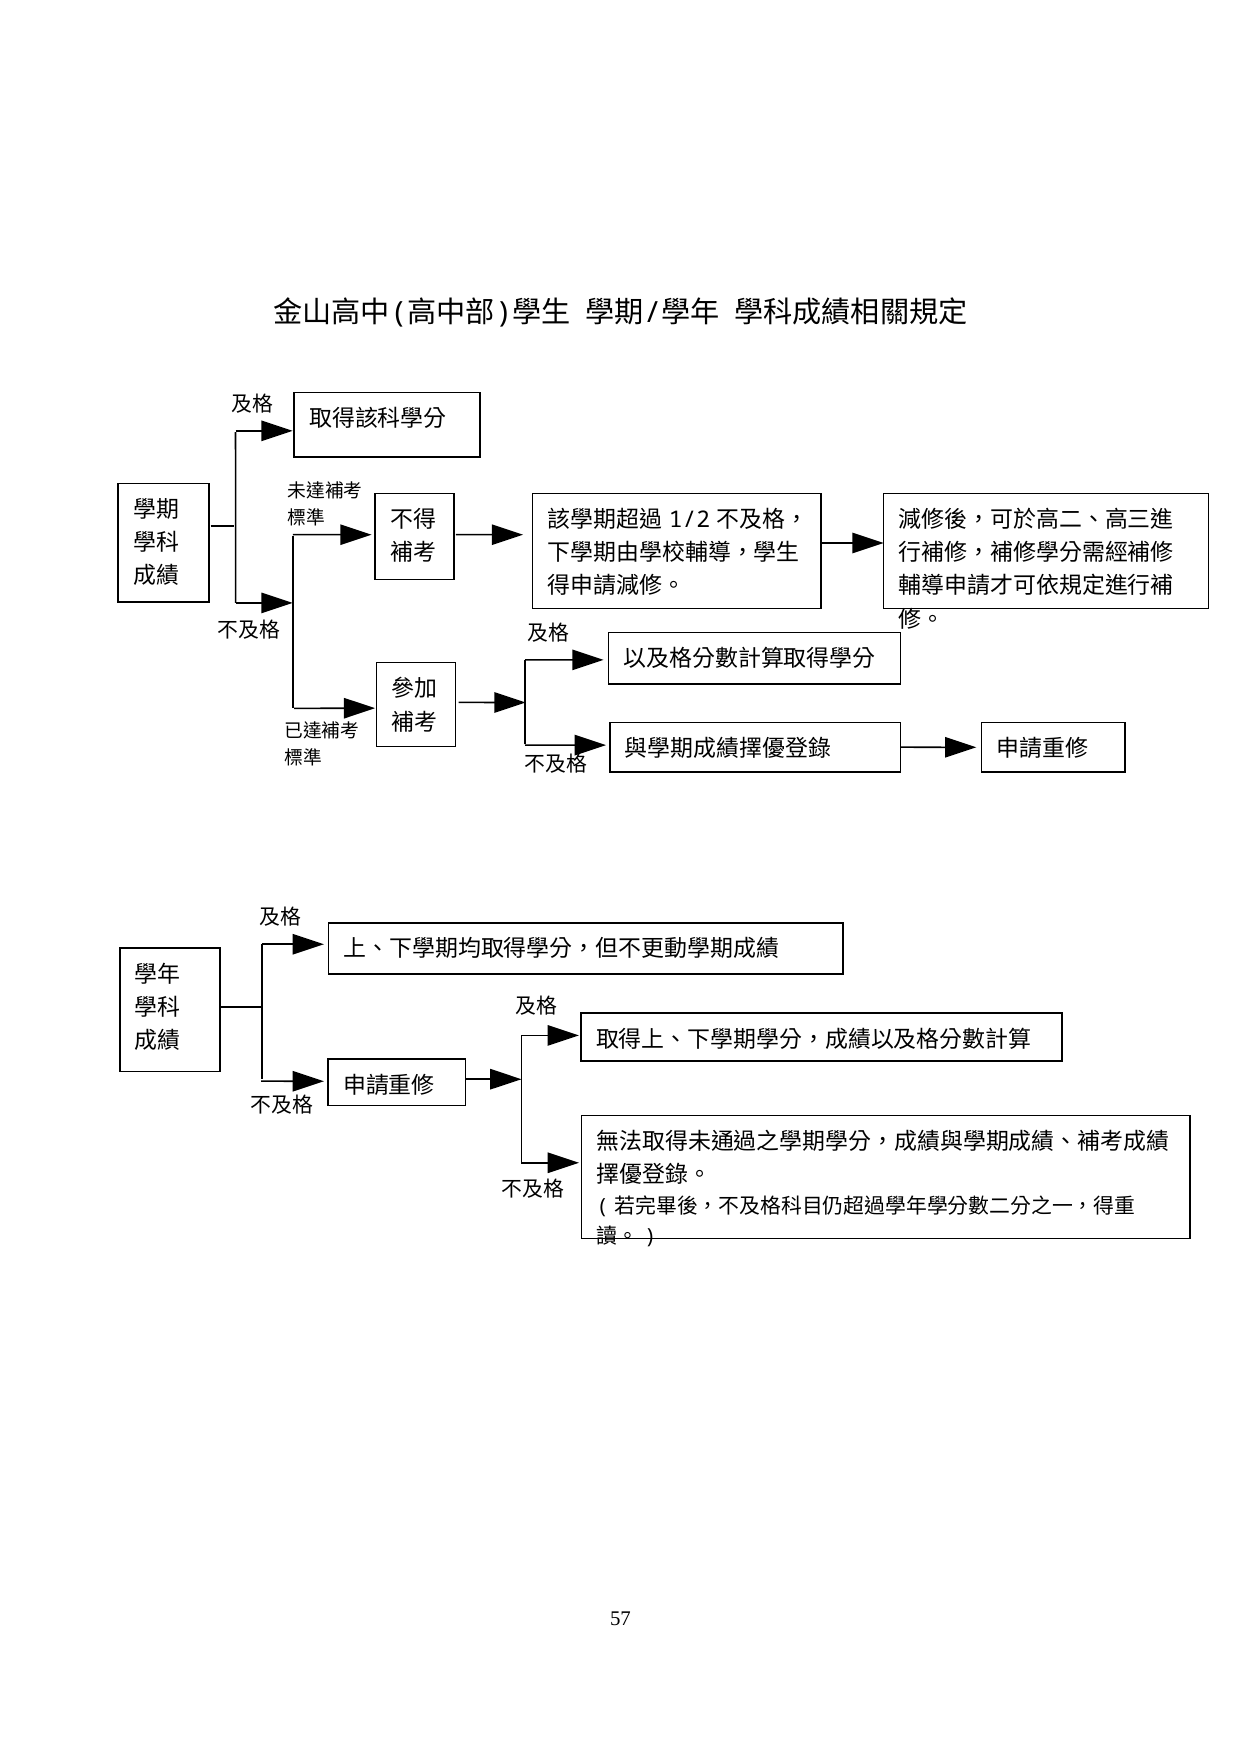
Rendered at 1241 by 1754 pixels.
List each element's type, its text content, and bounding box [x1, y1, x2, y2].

text 金山高中(高中部)學生 學期/學年 學科成績相關規定 [118, 268, 1122, 331]
